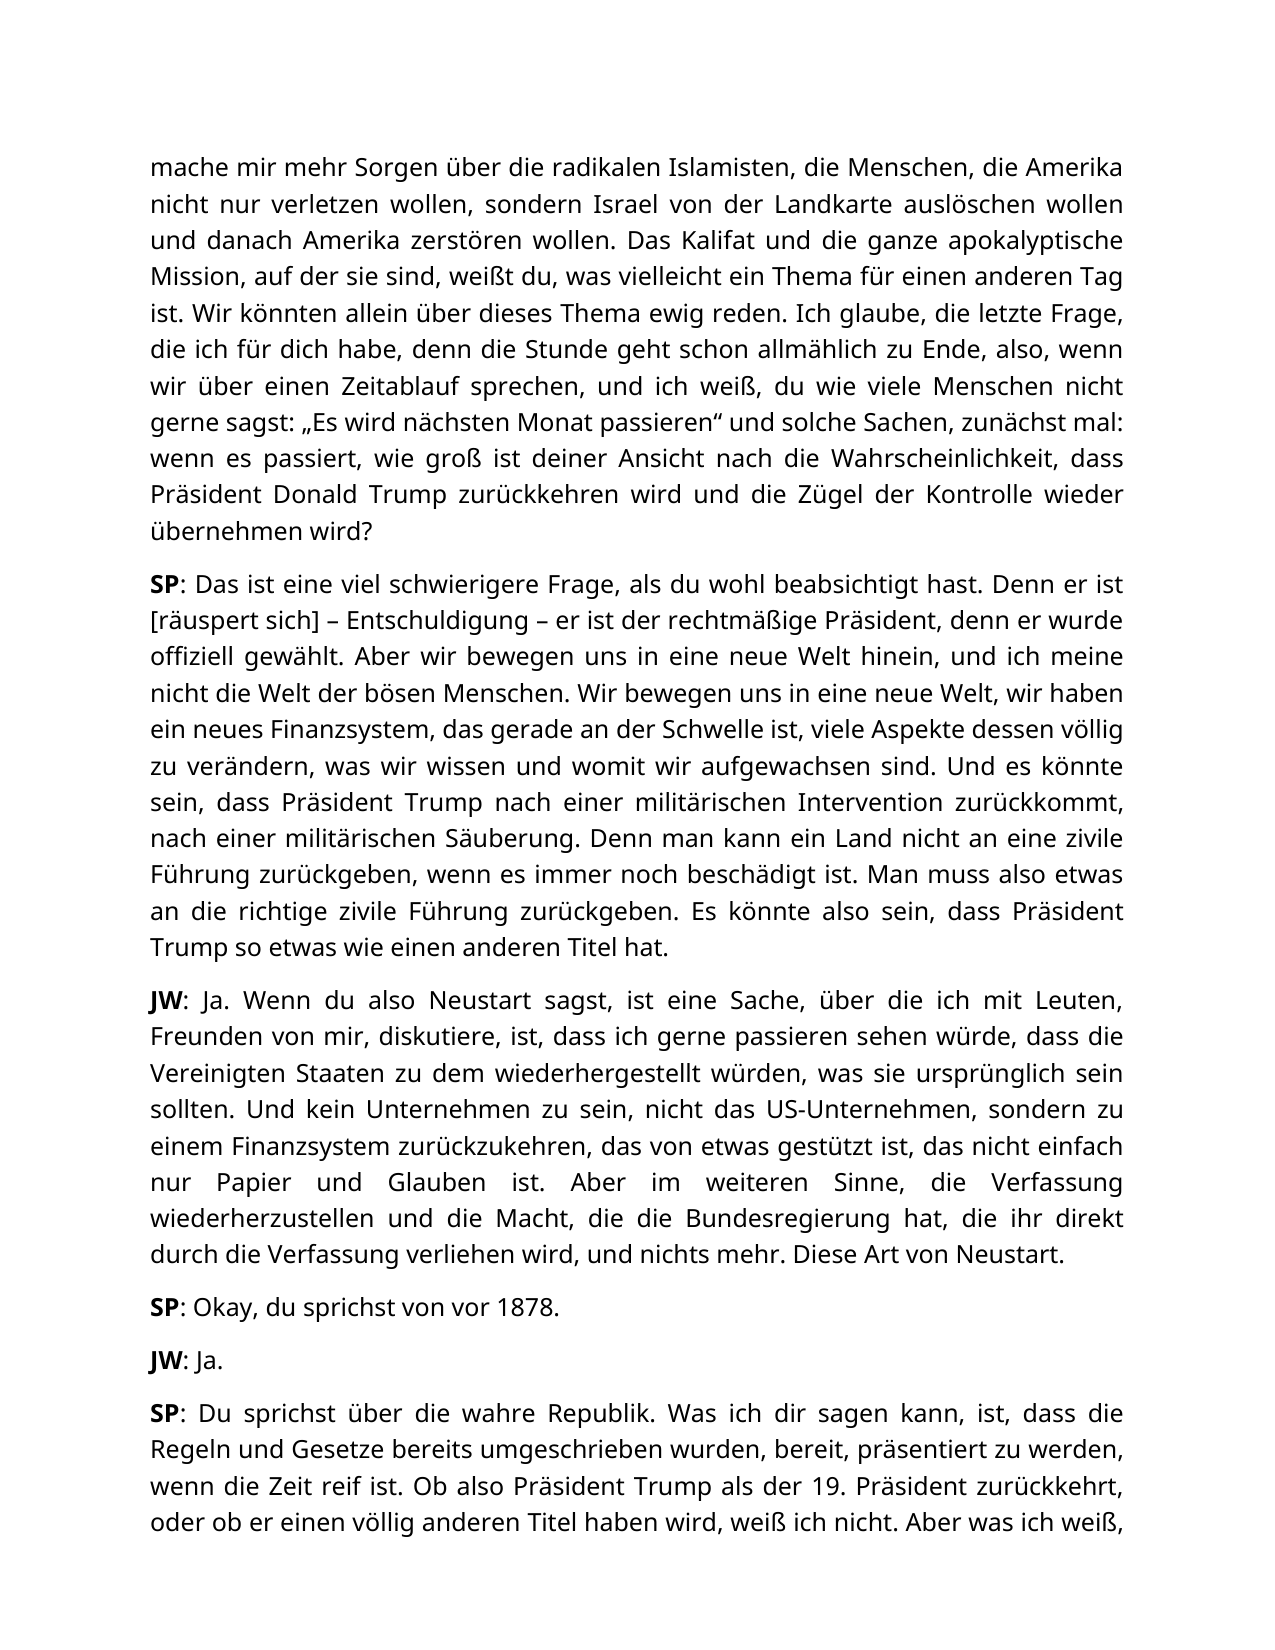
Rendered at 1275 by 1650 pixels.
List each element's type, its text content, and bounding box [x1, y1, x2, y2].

text mache mir mehr Sorgen über die radikalen Islamisten, die Menschen, die Amerika nicht nur verletzen wollen, sondern Israel von der Landkarte auslöschen wollen und danach Amerika zerstören wollen. Das Kalifat und die ganze apokalyptische Mission, auf der sie sind, weißt du, was vielleicht ein Thema für einen anderen Tag ist. Wir könnten allein über dieses Thema ewig reden. Ich glaube, die letzte Frage, die ich für dich habe, denn die Stunde geht schon allmählich zu Ende, also, wenn wir über einen Zeitablauf sprechen, und ich weiß, du wie viele Menschen nicht gerne sagst: „Es wird nächsten Monat passieren“ und solche Sachen, zunächst mal: wenn es passiert, wie groß ist deiner Ansicht nach die Wahrscheinlichkeit, dass Präsident Donald Trump zurückkehren wird und die Zügel der Kontrolle wieder übernehmen wird? [150, 150, 1125, 548]
text JW: Ja. Wenn du also Neustart sagst, ist eine Sache, über die ich mit Leuten, Freunden von mir, diskutiere, ist, dass ich gerne passieren sehen würde, dass die Vereinigten Staaten zu dem wiederhergestellt würden, was sie ursprünglich sein sollten. Und kein Unternehmen zu sein, nicht das US-Unternehmen, sondern zu einem Finanzsystem zurückzukehren, das von etwas gestützt ist, das nicht einfach nur Papier und Glauben ist. Aber im weiteren Sinne, die Verfassung wiederherzustellen und die Macht, die die Bundesregierung hat, die ihr direkt durch die Verfassung verliehen wird, und nichts mehr. Diese Art von Neustart. [150, 983, 1125, 1271]
text JW: Ja. [150, 1343, 1125, 1377]
text SP: Das ist eine viel schwierigere Frage, als du wohl beabsichtigt hast. Denn er ist [räuspert sich] – Entschuldigung – er ist der rechtmäßige Präsident, denn er wurde offiziell gewählt. Aber wir bewegen uns in eine neue Welt hinein, und ich meine nicht die Welt der bösen Menschen. Wir bewegen uns in eine neue Welt, wir haben ein neues Finanzsystem, das gerade an der Schwelle ist, viele Aspekte dessen völlig zu verändern, was wir wissen und womit wir aufgewachsen sind. Und es könnte sein, dass Präsident Trump nach einer militärischen Intervention zurückkommt, nach einer militärischen Säuberung. Denn man kann ein Land nicht an eine zivile Führung zurückgeben, wenn es immer noch beschädigt ist. Man muss also etwas an die richtige zivile Führung zurückgeben. Es könnte also sein, dass Präsident Trump so etwas wie einen anderen Titel hat. [150, 566, 1125, 964]
text SP: Du sprichst über die wahre Republik. Was ich dir sagen kann, ist, dass die Regeln und Gesetze bereits umgeschrieben wurden, bereit, präsentiert zu werden, wenn die Zeit reif ist. Ob also Präsident Trump als der 19. Präsident zurückkehrt, oder ob er einen völlig anderen Titel haben wird, weiß ich nicht. Aber was ich weiß, [150, 1396, 1125, 1539]
text SP: Okay, du sprichst von vor 1878. [150, 1290, 1125, 1324]
